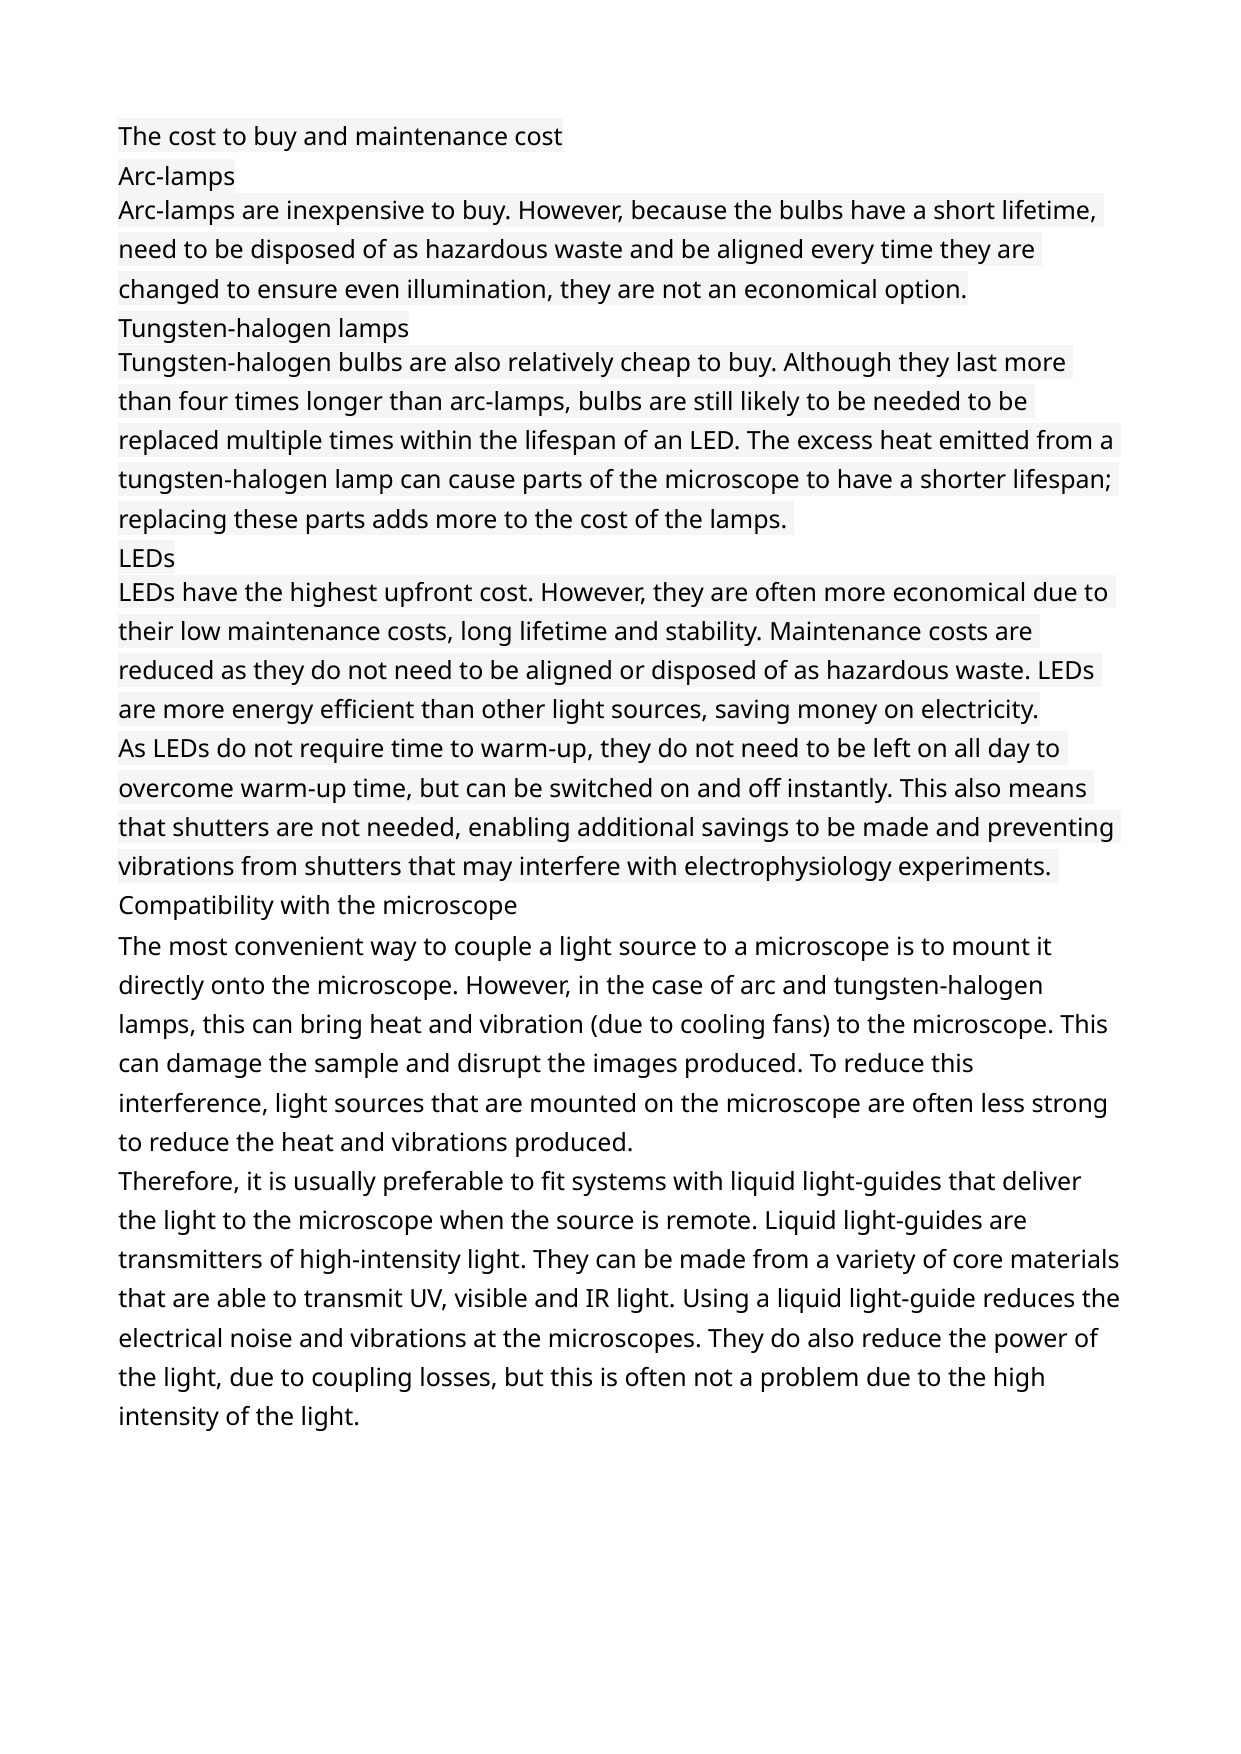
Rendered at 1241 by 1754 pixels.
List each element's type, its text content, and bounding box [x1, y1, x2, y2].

subtitle LEDs [118, 540, 1122, 574]
subtitle Arc-lamps [118, 159, 1122, 193]
subtitle Tungsten-halogen lamps [118, 311, 1122, 344]
text As LEDs do not require time to warm-up, they do not need to be left on all day to overcome warm-up time, but can be switched on and off instantly. This also means that shutters are not needed, enabling additional savings to be made and preventing vibrations from shutters that may interfere with electrophysiology experiments. [118, 731, 1122, 883]
text LEDs have the highest upfront cost. However, they are often more economical due to their low maintenance costs, long lifetime and stability. Maintenance costs are reduced as they do not need to be aligned or disposed of as hazardous waste. LEDs are more energy efficient than other light sources, saving money on electricity. [118, 574, 1122, 726]
text Arc-lamps are inexpensive to buy. However, because the bulbs have a short lifetime, need to be disposed of as hazardous waste and be aligned every time they are changed to ensure even illumination, they are not an economical option. [118, 193, 1122, 305]
text The most convenient way to couple a light source to a microscope is to mount it directly onto the microscope. However, in the case of arc and tungsten-halogen lamps, this can bring heat and vibration (due to cooling fans) to the microscope. This can damage the sample and disrupt the images produced. To reduce this interference, light sources that are mounted on the microscope are often less strong to reduce the heat and vibrations produced. [118, 929, 1122, 1158]
subtitle The cost to buy and maintenance cost [118, 118, 1122, 152]
text Therefore, it is usually preferable to fit systems with liquid light-guides that deliver the light to the microscope when the source is remote. Liquid light-guides are transmitters of high-intensity light. They can be made from a variety of core materials that are able to transmit UV, visible and IR light. Using a liquid light-guide reduces the electrical noise and vibrations at the microscopes. They do also reduce the power of the light, due to coupling losses, but this is often not a problem due to the high intensity of the light. [118, 1164, 1122, 1433]
subtitle Compatibility with the microscope [118, 888, 1122, 922]
text Tungsten-halogen bulbs are also relatively cheap to buy. Although they last more than four times longer than arc-lamps, bulbs are still likely to be needed to be replaced multiple times within the lifespan of an LED. The excess heat emitted from a tungsten-halogen lamp can cause parts of the microscope to have a shorter lifespan; replacing these parts adds more to the cost of the lamps. [118, 344, 1122, 535]
